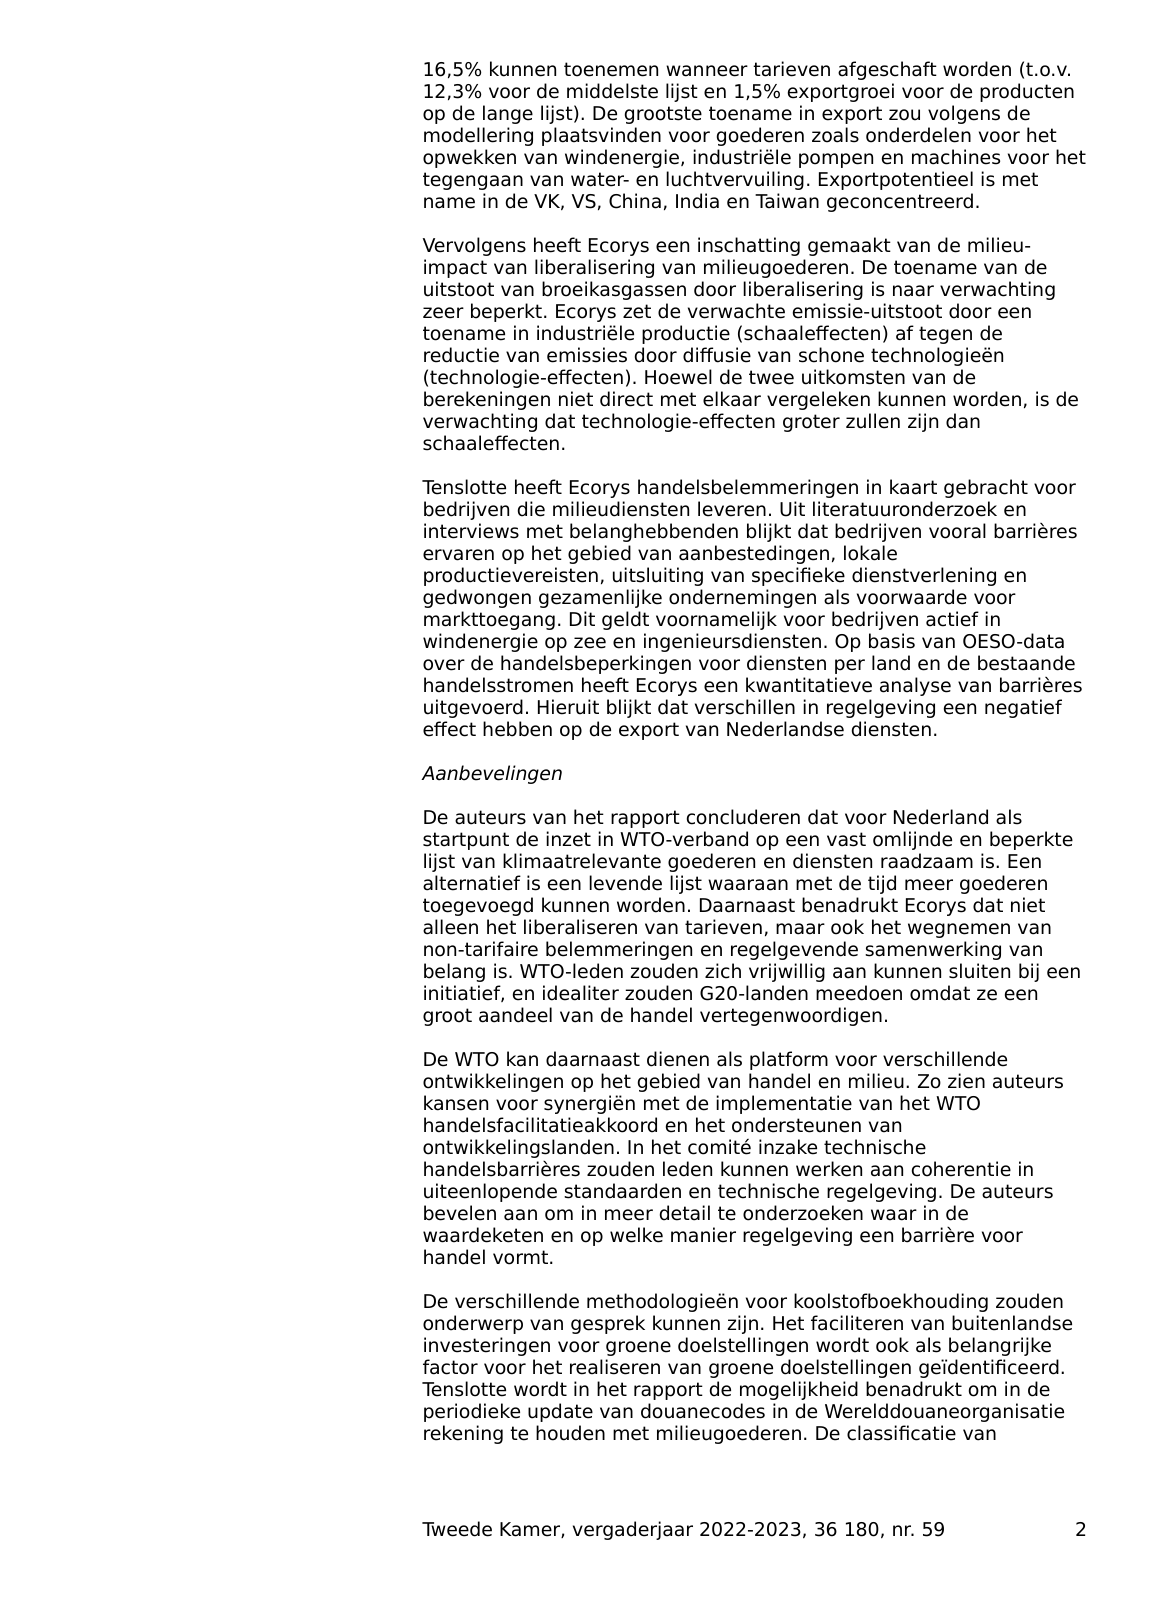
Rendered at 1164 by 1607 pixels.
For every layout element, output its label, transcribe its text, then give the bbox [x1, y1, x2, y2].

text Vervolgens heeft Ecorys een inschatting gemaakt van de milieu-impact van liberalisering van milieugoederen. De toename van de uitstoot van broeikasgassen door liberalisering is naar verwachting zeer beperkt. Ecorys zet de verwachte emissie-uitstoot door een toename in industriële productie (schaaleffecten) af tegen de reductie van emissies door diffusie van schone technologieën (technologie-effecten). Hoewel de twee uitkomsten van de berekeningen niet direct met elkaar vergeleken kunnen worden, is de verwachting dat technologie-effecten groter zullen zijn dan schaaleffecten. [422, 235, 1087, 455]
text De auteurs van het rapport concluderen dat voor Nederland als startpunt de inzet in WTO-verband op een vast omlijnde en beperkte lijst van klimaatrelevante goederen en diensten raadzaam is. Een alternatief is een levende lijst waaraan met de tijd meer goederen toegevoegd kunnen worden. Daarnaast benadrukt Ecorys dat niet alleen het liberaliseren van tarieven, maar ook het wegnemen van non-tarifaire belemmeringen en regelgevende samenwerking van belang is. WTO-leden zouden zich vrijwillig aan kunnen sluiten bij een initiatief, en idealiter zouden G20-landen meedoen omdat ze een groot aandeel van de handel vertegenwoordigen. [422, 807, 1087, 1027]
text De verschillende methodologieën voor koolstofboekhouding zouden onderwerp van gesprek kunnen zijn. Het faciliteren van buitenlandse investeringen voor groene doelstellingen wordt ook als belangrijke factor voor het realiseren van groene doelstellingen geïdentificeerd. Tenslotte wordt in het rapport de mogelijkheid benadrukt om in de periodieke update van douanecodes in de Werelddouaneorganisatie rekening te houden met milieugoederen. De classificatie van [422, 1291, 1087, 1445]
text De WTO kan daarnaast dienen als platform voor verschillende ontwikkelingen op het gebied van handel en milieu. Zo zien auteurs kansen voor synergiën met de implementatie van het WTO handelsfacilitatieakkoord en het ondersteunen van ontwikkelingslanden. In het comité inzake technische handelsbarrières zouden leden kunnen werken aan coherentie in uiteenlopende standaarden en technische regelgeving. De auteurs bevelen aan om in meer detail te onderzoeken waar in de waardeketen en op welke manier regelgeving een barrière voor handel vormt. [422, 1049, 1087, 1269]
subtitle Aanbevelingen [422, 763, 1087, 785]
text 16,5% kunnen toenemen wanneer tarieven afgeschaft worden (t.o.v. 12,3% voor de middelste lijst en 1,5% exportgroei voor de producten op de lange lijst). De grootste toename in export zou volgens de modellering plaatsvinden voor goederen zoals onderdelen voor het opwekken van windenergie, industriële pompen en machines voor het tegengaan van water- en luchtvervuiling. Exportpotentieel is met name in de VK, VS, China, India en Taiwan geconcentreerd. [422, 59, 1087, 213]
text Tenslotte heeft Ecorys handelsbelemmeringen in kaart gebracht voor bedrijven die milieudiensten leveren. Uit literatuuronderzoek en interviews met belanghebbenden blijkt dat bedrijven vooral barrières ervaren op het gebied van aanbestedingen, lokale productievereisten, uitsluiting van specifieke dienstverlening en gedwongen gezamenlijke ondernemingen als voorwaarde voor markttoegang. Dit geldt voornamelijk voor bedrijven actief in windenergie op zee en ingenieursdiensten. Op basis van OESO-data over de handelsbeperkingen voor diensten per land en de bestaande handelsstromen heeft Ecorys een kwantitatieve analyse van barrières uitgevoerd. Hieruit blijkt dat verschillen in regelgeving een negatief effect hebben op de export van Nederlandse diensten. [422, 477, 1087, 741]
